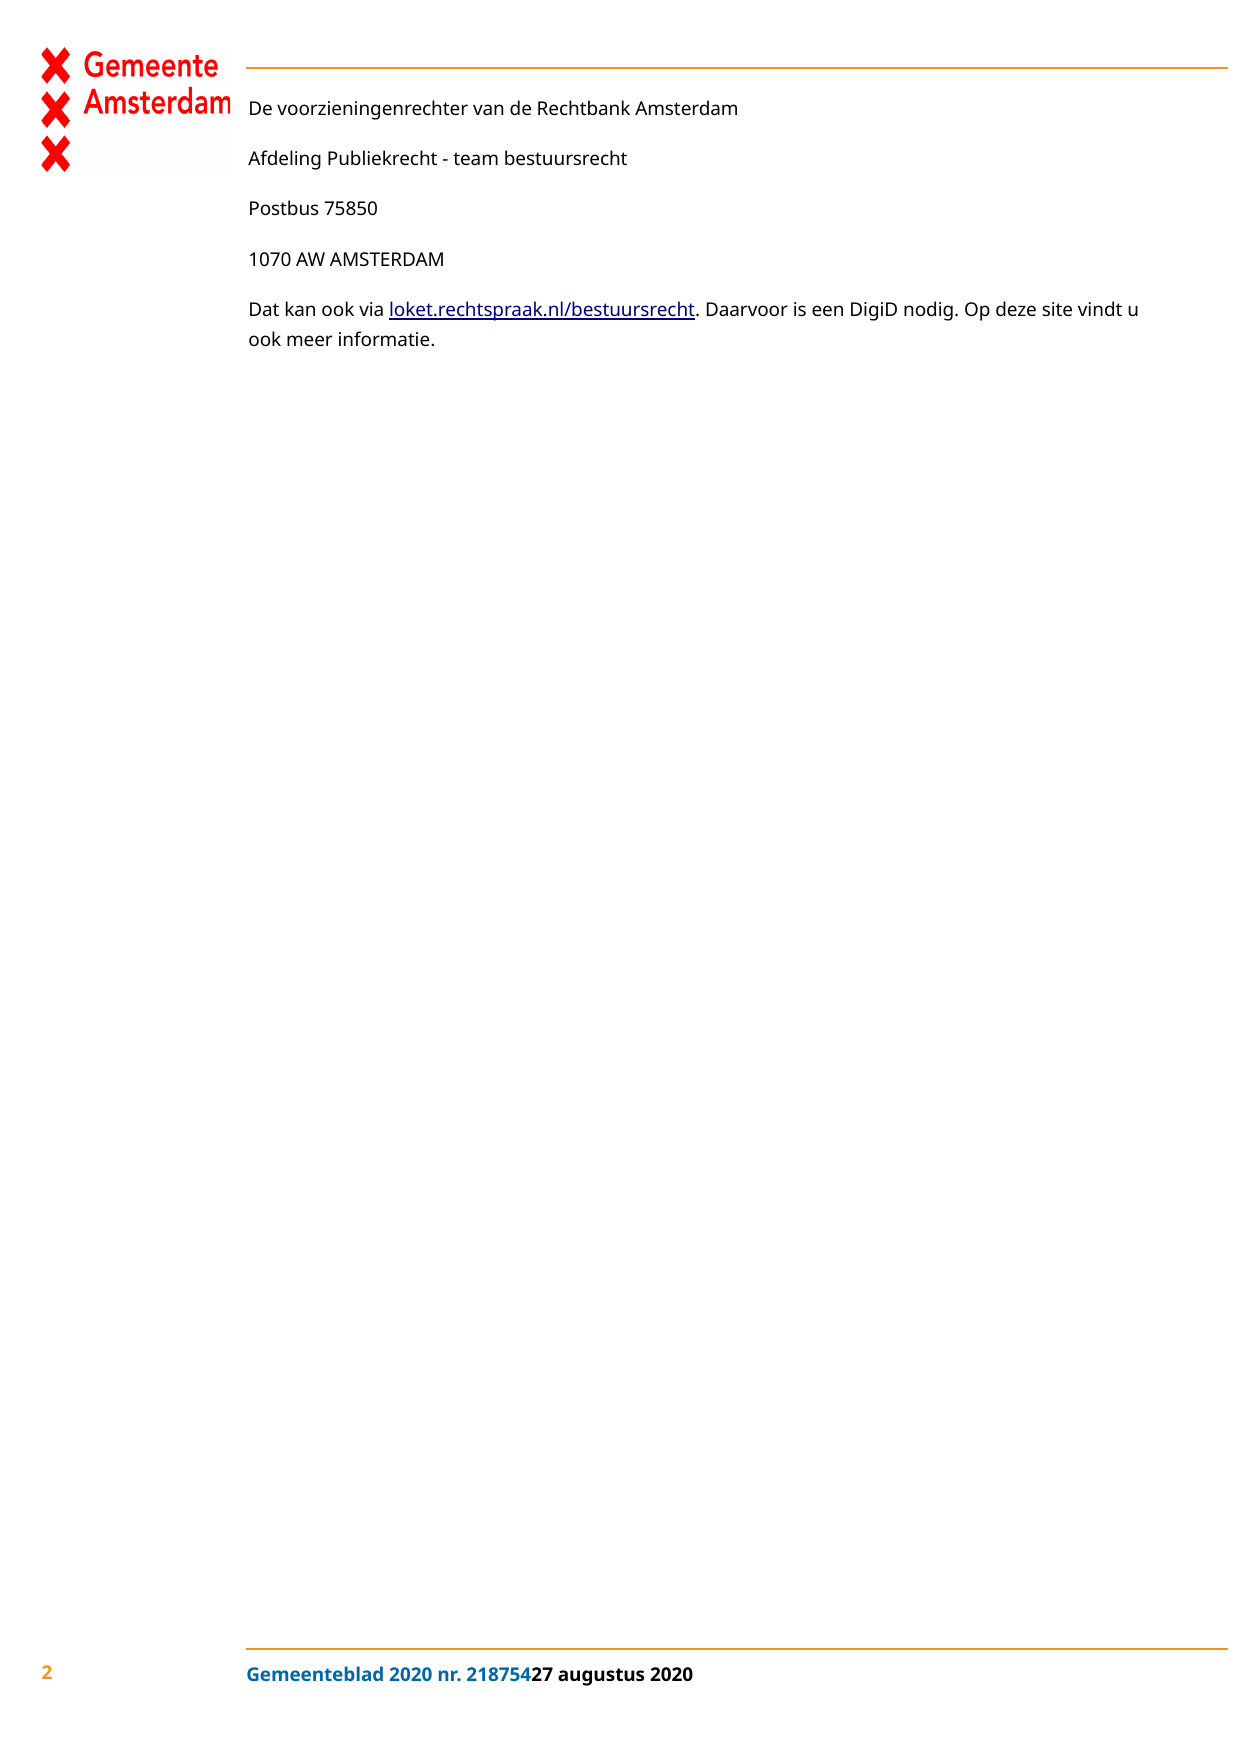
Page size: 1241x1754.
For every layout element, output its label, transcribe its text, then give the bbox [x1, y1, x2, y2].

text Dat kan ook via loket.rechtspraak.nl/bestuursrecht. Daarvoor is een DigiD nodig. Op deze site vindt u ook meer informatie. [248, 296, 1152, 352]
picture [41, 47, 231, 172]
text Afdeling Publiekrecht - team bestuursrecht [248, 145, 1152, 171]
text Postbus 75850 [248, 196, 1152, 221]
text 1070 AW AMSTERDAM [248, 246, 1152, 272]
text De voorzieningenrechter van de Rechtbank Amsterdam [248, 95, 1152, 121]
